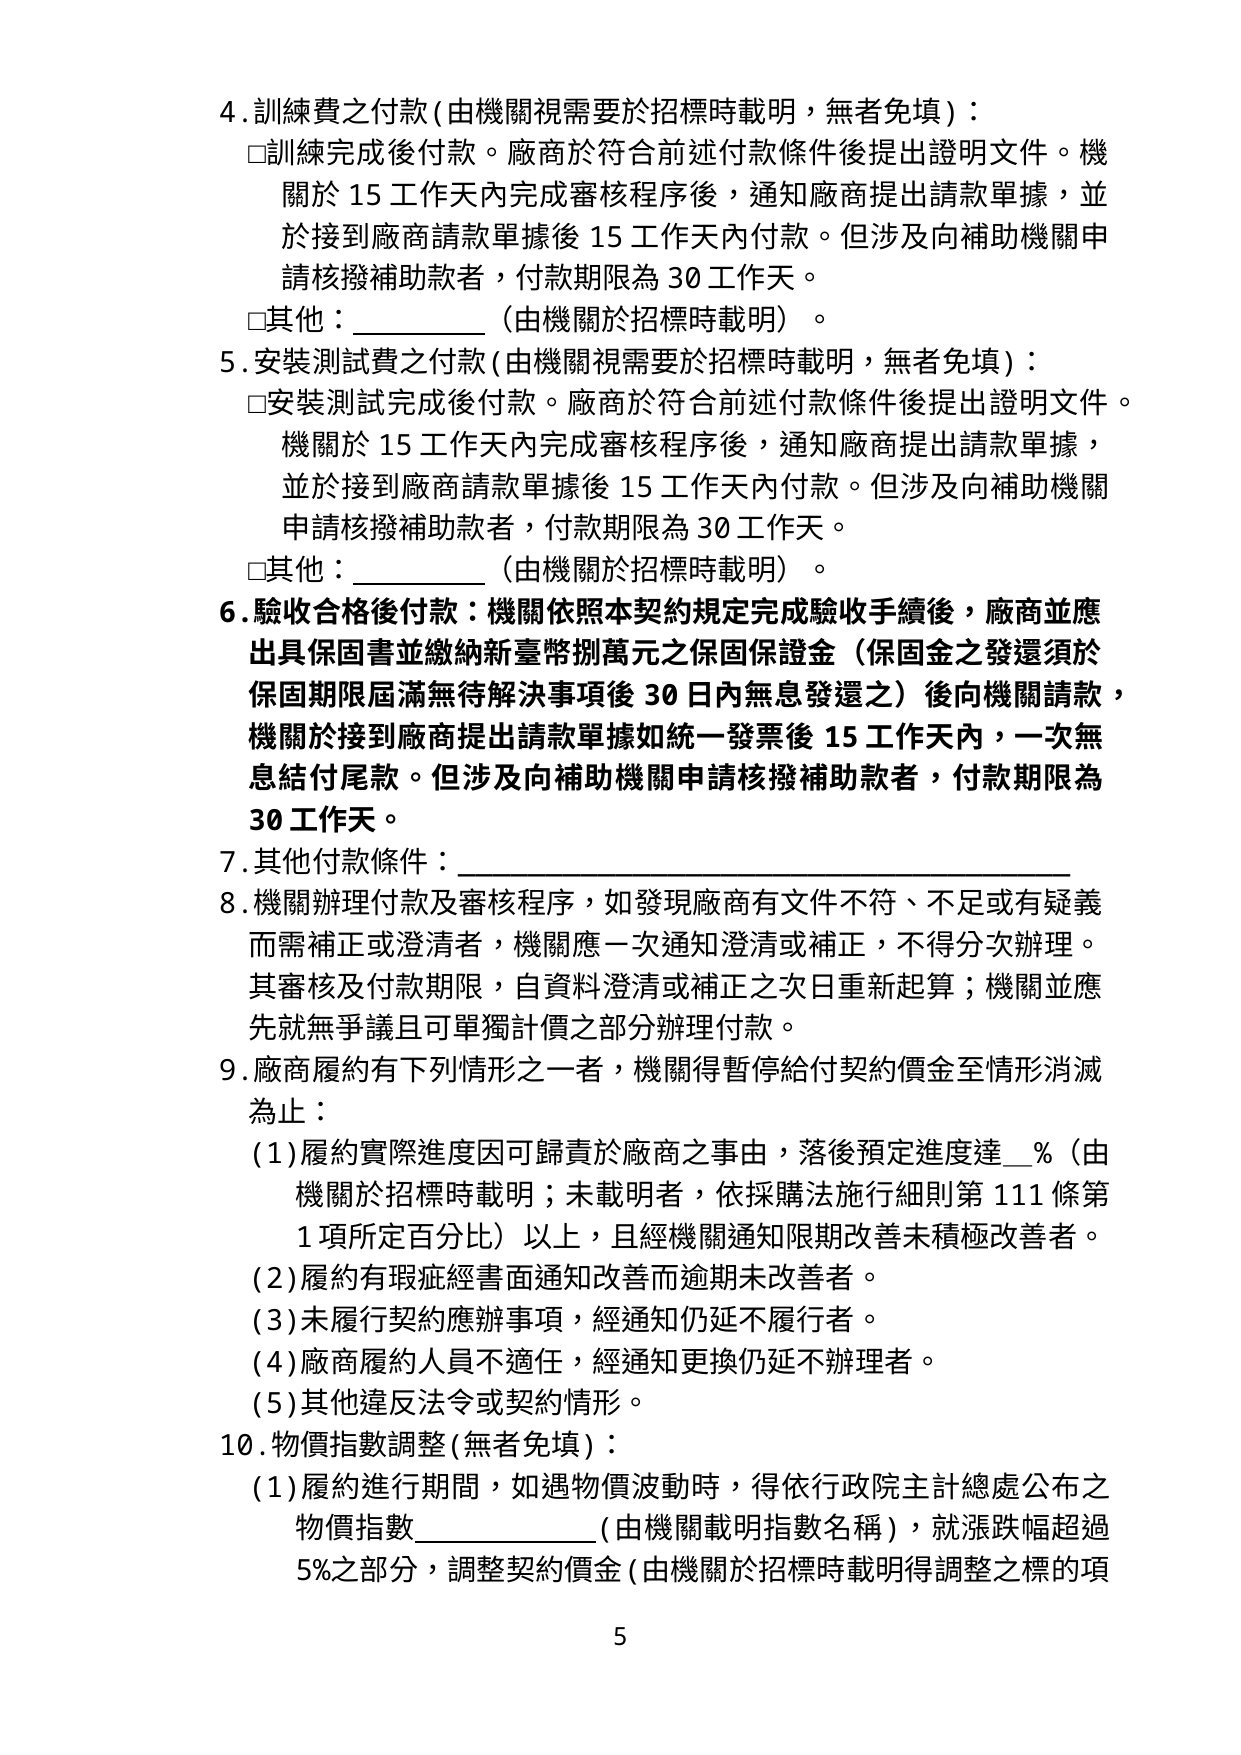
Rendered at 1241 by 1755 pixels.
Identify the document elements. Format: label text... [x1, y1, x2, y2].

text 9.廠商履約有下列情形之一者，機關得暫停給付契約價金至情形消滅為止： [218, 1047, 1104, 1130]
text 6.驗收合格後付款：機關依照本契約規定完成驗收手續後，廠商並應出具保固書並繳納新臺幣捌萬元之保固保證金（保固金之發還須於保固期限屆滿無待解決事項後30日內無息發還之）後向機關請款，機關於接到廠商提出請款單據如統一發票後15工作天內，一次無息結付尾款。但涉及向補助機關申請核撥補助款者，付款期限為30工作天。 [218, 589, 1104, 839]
text (3)未履行契約應辦事項，經通知仍延不履行者。 [248, 1297, 1110, 1339]
text 4.訓練費之付款(由機關視需要於招標時載明，無者免填)： [218, 89, 1104, 130]
text (5)其他違反法令或契約情形。 [248, 1380, 1110, 1422]
text 5.安裝測試費之付款(由機關視需要於招標時載明，無者免填)： [218, 339, 1104, 380]
text (4)廠商履約人員不適任，經通知更換仍延不辦理者。 [248, 1339, 1110, 1380]
text □其他： （由機關於招標時載明）。 [248, 297, 1110, 339]
text 10.物價指數調整(無者免填)： [218, 1422, 1104, 1464]
text (1)履約實際進度因可歸責於廠商之事由，落後預定進度達＿%（由機關於招標時載明；未載明者，依採購法施行細則第111條第1項所定百分比）以上，且經機關通知限期改善未積極改善者。 [248, 1130, 1110, 1255]
text 8.機關辦理付款及審核程序，如發現廠商有文件不符、不足或有疑義而需補正或澄清者，機關應ㄧ次通知澄清或補正，不得分次辦理。其審核及付款期限，自資料澄清或補正之次日重新起算；機關並應先就無爭議且可單獨計價之部分辦理付款。 [218, 880, 1104, 1047]
text □安裝測試完成後付款。廠商於符合前述付款條件後提出證明文件。機關於15工作天內完成審核程序後，通知廠商提出請款單據，並於接到廠商請款單據後15工作天內付款。但涉及向補助機關申請核撥補助款者，付款期限為30工作天。 [248, 380, 1110, 547]
text 7.其他付款條件：___________________________________ [218, 839, 1104, 880]
text (2)履約有瑕疵經書面通知改善而逾期未改善者。 [248, 1255, 1110, 1297]
text □訓練完成後付款。廠商於符合前述付款條件後提出證明文件。機關於15工作天內完成審核程序後，通知廠商提出請款單據，並於接到廠商請款單據後15工作天內付款。但涉及向補助機關申請核撥補助款者，付款期限為30工作天。 [248, 130, 1110, 297]
text □其他： （由機關於招標時載明）。 [248, 547, 1110, 589]
text (1)履約進行期間，如遇物價波動時，得依行政院主計總處公布之 物價指數 (由機關載明指數名稱)，就漲跌幅超過5%之部分，調整契約價金(由機關於招標時載明得調整之標的項 [248, 1464, 1110, 1589]
